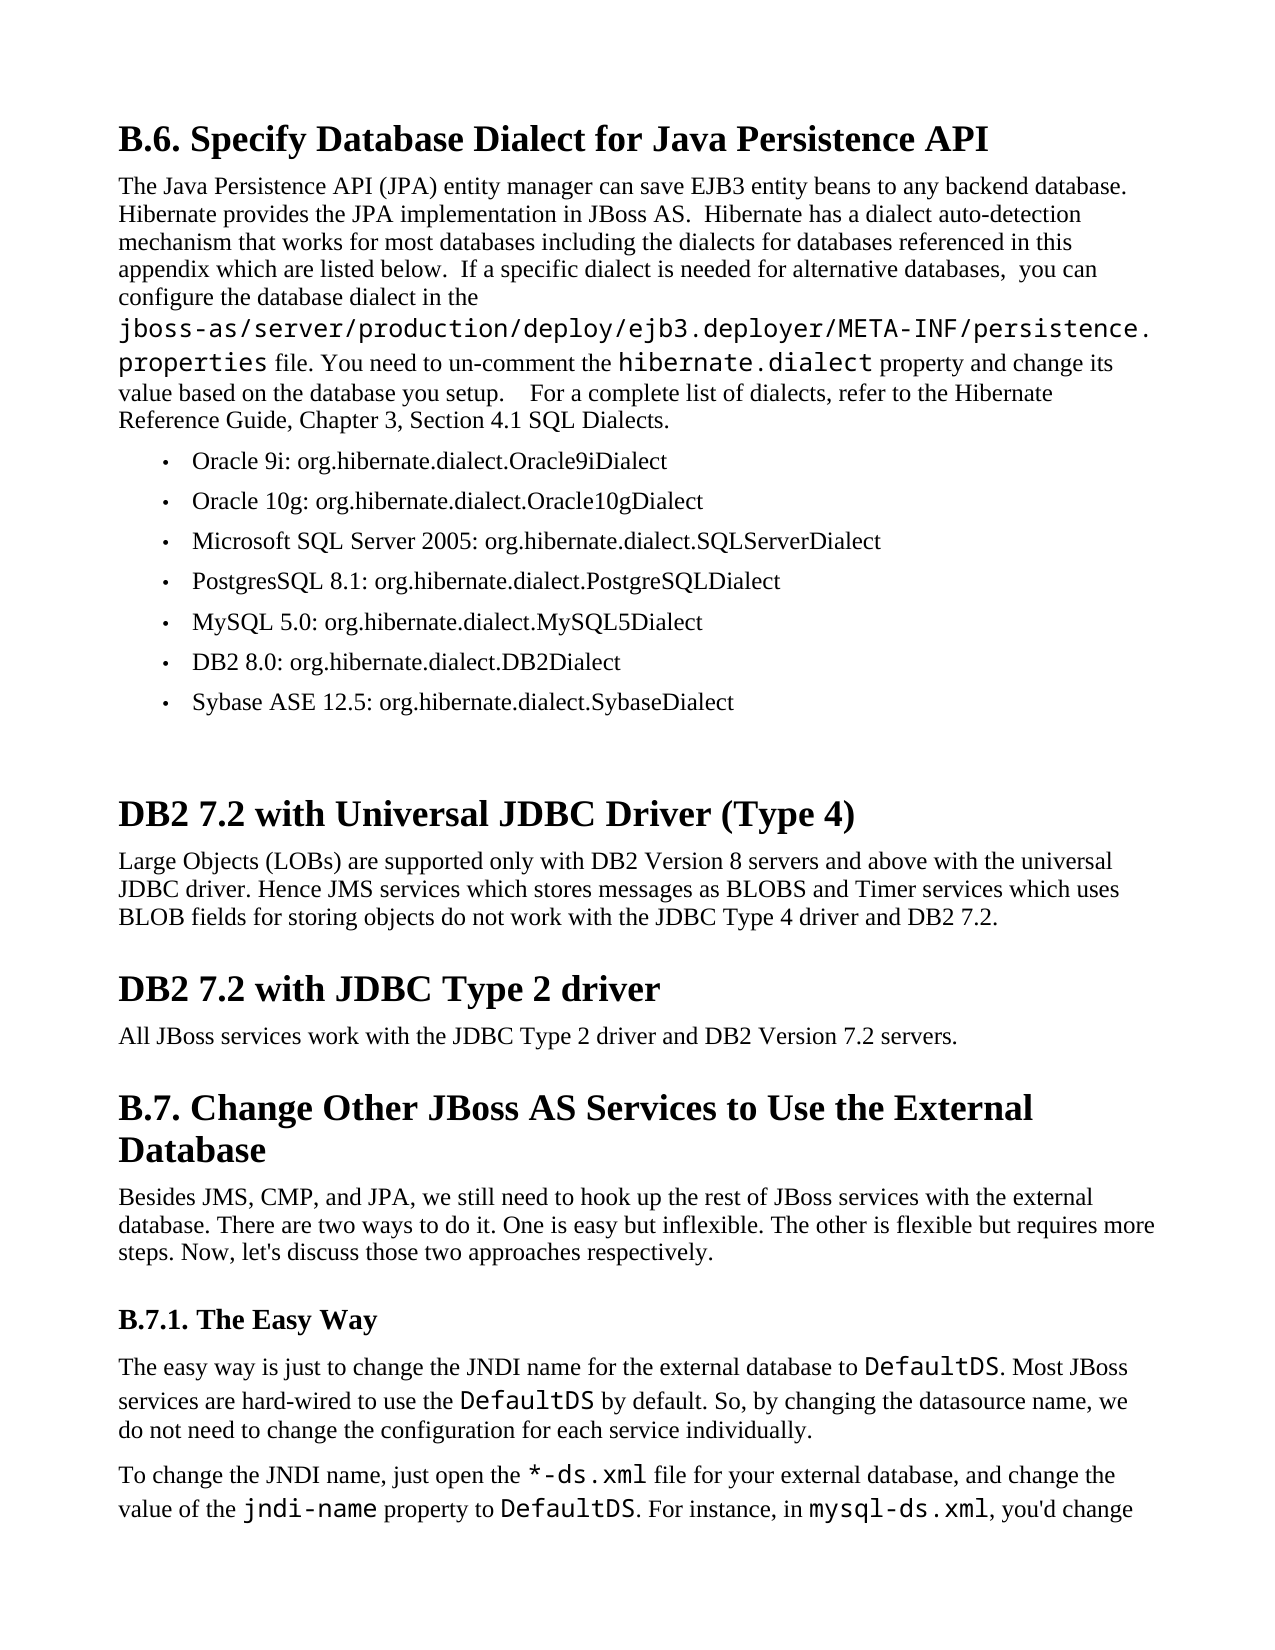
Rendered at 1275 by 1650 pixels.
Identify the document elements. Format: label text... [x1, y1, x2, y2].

subtitle B.6. Specify Database Dialect for Java Persistence API [118, 118, 1157, 160]
subtitle B.7.1. The Easy Way [118, 1304, 1157, 1336]
list Microsoft SQL Server 2005: org.hibernate.dialect.SQLServerDialect [162, 527, 1157, 555]
text To change the JNDI name, just open the *-ds.xml file for your external database, and change the value of the jndi-name property to DefaultDS. For instance, in mysql-ds.xml, you'd change [118, 1457, 1157, 1525]
subtitle DB2 7.2 with Universal JDBC Driver (Type 4) [118, 793, 1157, 835]
subtitle DB2 7.2 with JDBC Type 2 driver [118, 968, 1157, 1010]
subtitle B.7. Change Other JBoss AS Services to Use the External Database [118, 1087, 1157, 1171]
text The easy way is just to change the JNDI name for the external database to DefaultDS. Most JBoss services are hard-wired to use the DefaultDS by default. So, by changing the datasource name, we do not need to change the configuration for each service individually. [118, 1348, 1157, 1444]
list MySQL 5.0: org.hibernate.dialect.MySQL5Dialect [162, 608, 1157, 635]
text Large Objects (LOBs) are supported only with DB2 Version 8 servers and above with the universal JDBC driver. Hence JMS services which stores messages as BLOBS and Timer services which uses BLOB fields for storing objects do not work with the JDBC Type 4 driver and DB2 7.2. [118, 847, 1157, 931]
text The Java Persistence API (JPA) entity manager can save EJB3 entity beans to any backend database. Hibernate provides the JPA implementation in JBoss AS. Hibernate has a dialect auto-detection mechanism that works for most databases including the dialects for databases referenced in this appendix which are listed below. If a specific dialect is needed for alternative databases, you can configure the database dialect in the jboss-as/server/production/deploy/ejb3.deployer/META-INF/persistence.properties file. You need to un-comment the hibernate.dialect property and change its value based on the database you setup. For a complete list of dialects, refer to the Hibernate Reference Guide, Chapter 3, Section 4.1 SQL Dialects. [118, 172, 1157, 434]
list Oracle 9i: org.hibernate.dialect.Oracle9iDialect [162, 447, 1157, 474]
text Besides JMS, CMP, and JPA, we still need to hook up the rest of JBoss services with the external database. There are two ways to do it. One is easy but inflexible. The other is flexible but requires more steps. Now, let's discuss those two approaches respectively. [118, 1183, 1157, 1266]
list Sybase ASE 12.5: org.hibernate.dialect.SybaseDialect [162, 688, 1157, 716]
text All JBoss services work with the JDBC Type 2 driver and DB2 Version 7.2 servers. [118, 1022, 1157, 1050]
list Oracle 10g: org.hibernate.dialect.Oracle10gDialect [162, 487, 1157, 515]
list DB2 8.0: org.hibernate.dialect.DB2Dialect [162, 648, 1157, 676]
list PostgresSQL 8.1: org.hibernate.dialect.PostgreSQLDialect [162, 567, 1157, 595]
